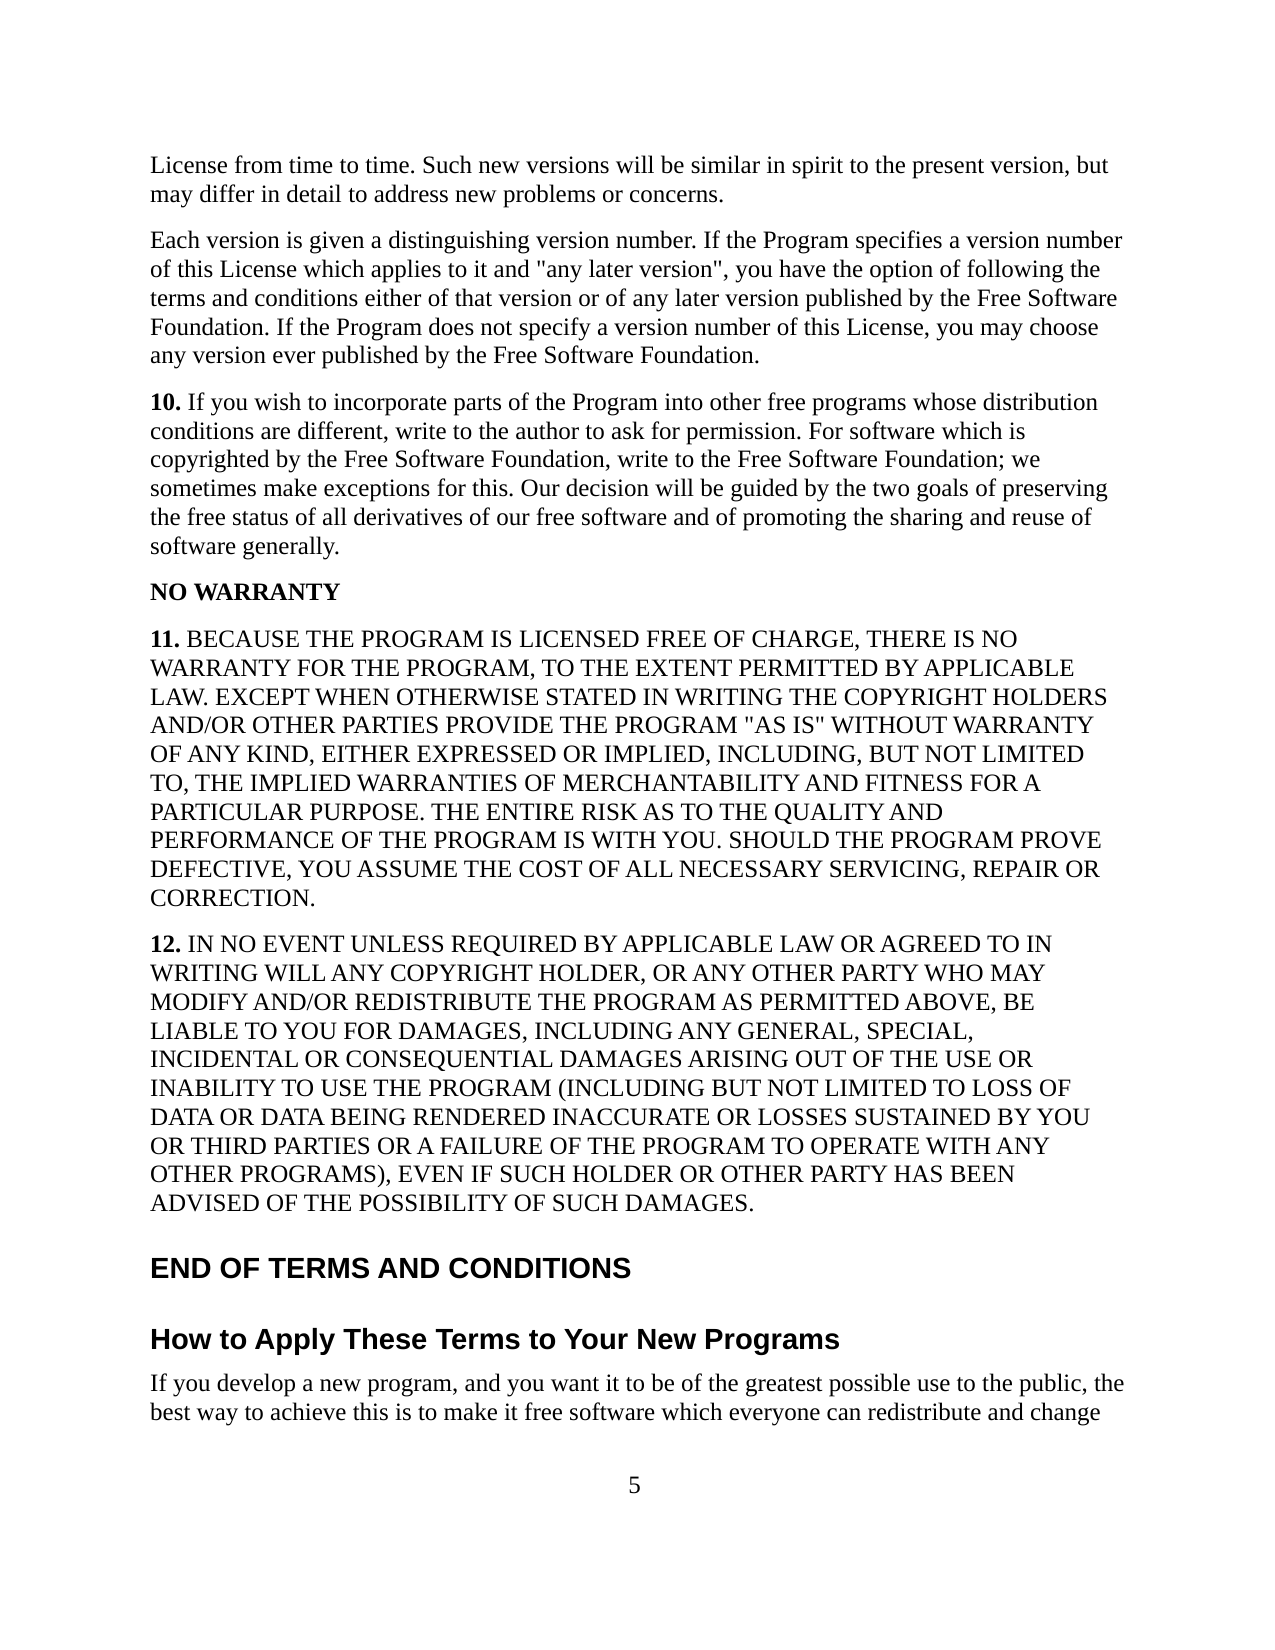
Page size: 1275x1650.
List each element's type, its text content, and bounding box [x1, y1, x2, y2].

text 11. BECAUSE THE PROGRAM IS LICENSED FREE OF CHARGE, THERE IS NO WARRANTY FOR THE PROGRAM, TO THE EXTENT PERMITTED BY APPLICABLE LAW. EXCEPT WHEN OTHERWISE STATED IN WRITING THE COPYRIGHT HOLDERS AND/OR OTHER PARTIES PROVIDE THE PROGRAM "AS IS" WITHOUT WARRANTY OF ANY KIND, EITHER EXPRESSED OR IMPLIED, INCLUDING, BUT NOT LIMITED TO, THE IMPLIED WARRANTIES OF MERCHANTABILITY AND FITNESS FOR A PARTICULAR PURPOSE. THE ENTIRE RISK AS TO THE QUALITY AND PERFORMANCE OF THE PROGRAM IS WITH YOU. SHOULD THE PROGRAM PROVE DEFECTIVE, YOU ASSUME THE COST OF ALL NECESSARY SERVICING, REPAIR OR CORRECTION. [150, 624, 1125, 912]
text Each version is given a distinguishing version number. If the Program specifies a version number of this License which applies to it and "any later version", you have the option of following the terms and conditions either of that version or of any later version published by the Free Software Foundation. If the Program does not specify a version number of this License, you may choose any version ever published by the Free Software Foundation. [150, 225, 1125, 369]
text 12. IN NO EVENT UNLESS REQUIRED BY APPLICABLE LAW OR AGREED TO IN WRITING WILL ANY COPYRIGHT HOLDER, OR ANY OTHER PARTY WHO MAY MODIFY AND/OR REDISTRIBUTE THE PROGRAM AS PERMITTED ABOVE, BE LIABLE TO YOU FOR DAMAGES, INCLUDING ANY GENERAL, SPECIAL, INCIDENTAL OR CONSEQUENTIAL DAMAGES ARISING OUT OF THE USE OR INABILITY TO USE THE PROGRAM (INCLUDING BUT NOT LIMITED TO LOSS OF DATA OR DATA BEING RENDERED INACCURATE OR LOSSES SUSTAINED BY YOU OR THIRD PARTIES OR A FAILURE OF THE PROGRAM TO OPERATE WITH ANY OTHER PROGRAMS), EVEN IF SUCH HOLDER OR OTHER PARTY HAS BEEN ADVISED OF THE POSSIBILITY OF SUCH DAMAGES. [150, 929, 1125, 1217]
subtitle How to Apply These Terms to Your New Programs [150, 1322, 1125, 1356]
subtitle END OF TERMS AND CONDITIONS [150, 1251, 1125, 1284]
text License from time to time. Such new versions will be similar in spirit to the present version, but may differ in detail to address new problems or concerns. [150, 150, 1125, 207]
text 10. If you wish to incorporate parts of the Program into other free programs whose distribution conditions are different, write to the author to ask for permission. For software which is copyrighted by the Free Software Foundation, write to the Free Software Foundation; we sometimes make exceptions for this. Our decision will be guided by the two goals of preserving the free status of all derivatives of our free software and of promoting the sharing and reuse of software generally. [150, 387, 1125, 559]
text If you develop a new program, and you want it to be of the greatest possible use to the public, the best way to achieve this is to make it free software which everyone can redistribute and change [150, 1368, 1125, 1426]
text NO WARRANTY [150, 577, 1125, 606]
